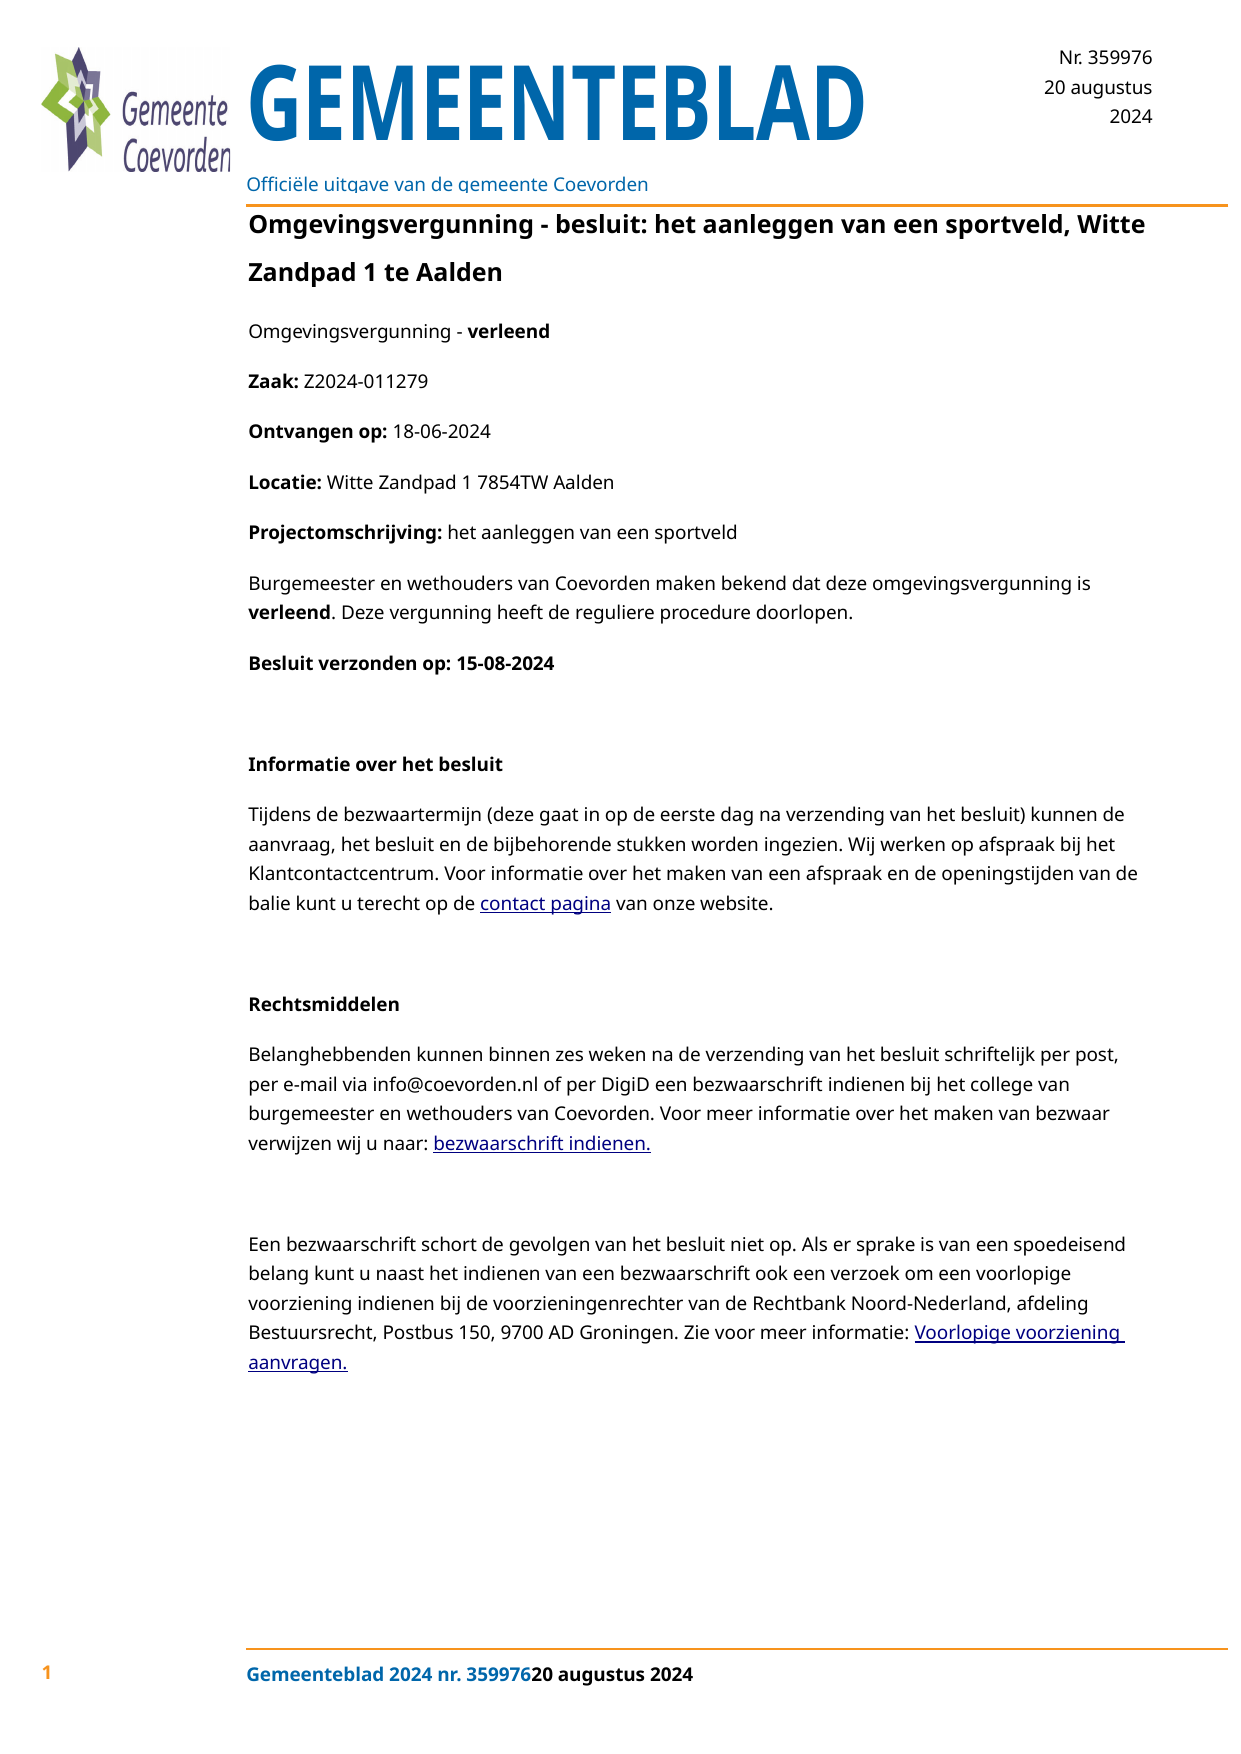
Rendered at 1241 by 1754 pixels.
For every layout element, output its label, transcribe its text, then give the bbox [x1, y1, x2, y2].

text Informatie over het besluit [248, 751, 1152, 777]
text Omgevingsvergunning - verleend [248, 318, 1152, 344]
picture [41, 47, 231, 172]
text Een bezwaarschrift schort de gevolgen van het besluit niet op. Als er sprake is van een spoedeisend belang kunt u naast het indienen van een bezwaarschrift ook een verzoek om een voorlopige voorziening indienen bij de voorzieningenrechter van de Rechtbank Noord-Nederland, afdeling Bestuursrecht, Postbus 150, 9700 AD Groningen. Zie voor meer informatie: Voorlopige voorziening aanvragen. [248, 1231, 1152, 1375]
text Omgevingsvergunning - besluit: het aanleggen van een sportveld, Witte Zandpad 1 te Aalden [248, 207, 1152, 288]
text Zaak: Z2024-011279 [248, 368, 1152, 394]
text Besluit verzonden op: 15-08-2024 [248, 650, 1152, 676]
text Projectomschrijving: het aanleggen van een sportveld [248, 519, 1152, 545]
text Ontvangen op: 18-06-2024 [248, 419, 1152, 444]
text Locatie: Witte Zandpad 1 7854TW Aalden [248, 469, 1152, 495]
text Belanghebbenden kunnen binnen zes weken na de verzending van het besluit schriftelijk per post, per e-mail via info@coevorden.nl of per DigiD een bezwaarschrift indienen bij het college van burgemeester en wethouders van Coevorden. Voor meer informatie over het maken van bezwaar verwijzen wij u naar: bezwaarschrift indienen. [248, 1041, 1152, 1156]
text Rechtsmiddelen [248, 991, 1152, 1017]
text Burgemeester en wethouders van Coevorden maken bekend dat deze omgevingsvergunning is verleend. Deze vergunning heeft de reguliere procedure doorlopen. [248, 570, 1152, 625]
text Tijdens de bezwaartermijn (deze gaat in op de eerste dag na verzending van het besluit) kunnen de aanvraag, het besluit en de bijbehorende stukken worden ingezien. Wij werken op afspraak bij het Klantcontactcentrum. Voor informatie over het maken van een afspraak en de openingstijden van de balie kunt u terecht op de contact pagina van onze website. [248, 801, 1152, 916]
